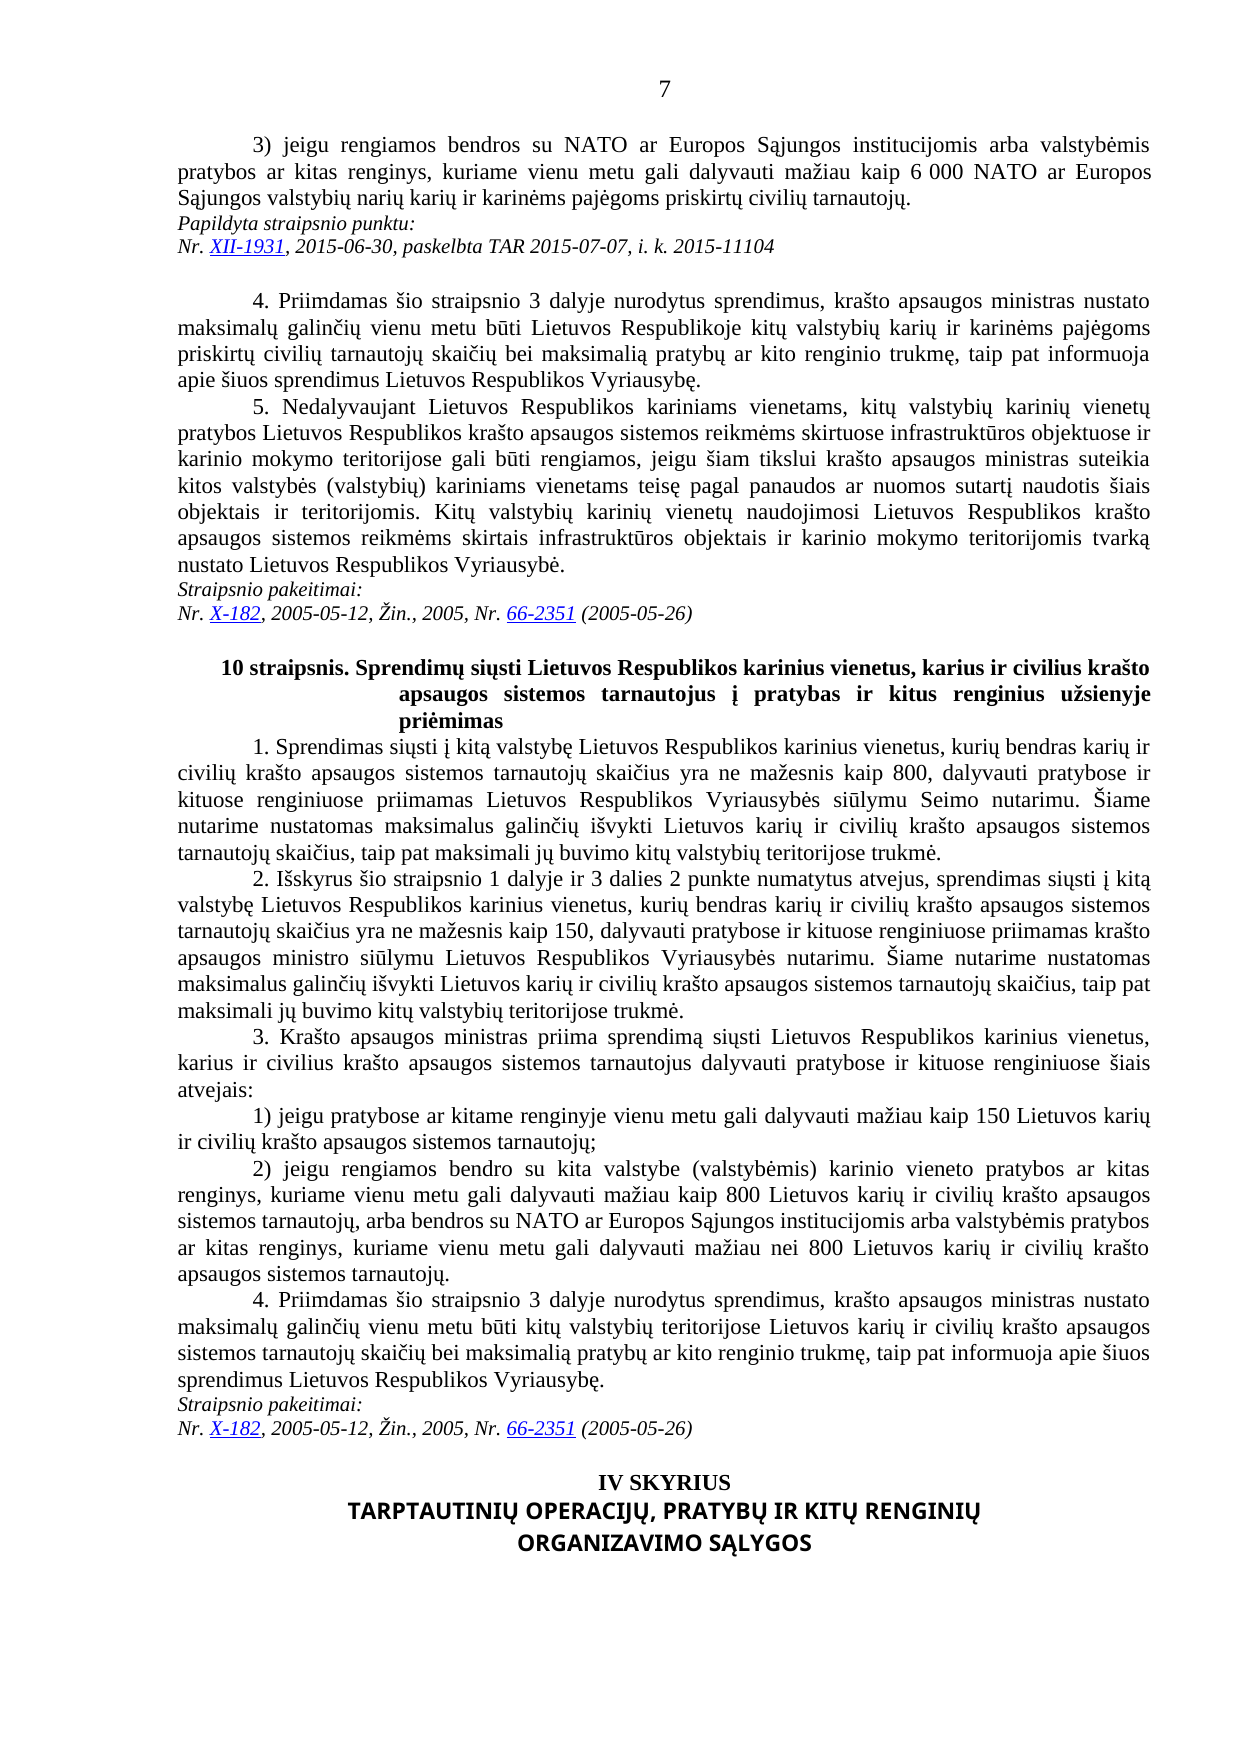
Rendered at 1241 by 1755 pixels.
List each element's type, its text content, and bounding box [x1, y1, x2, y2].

text 2. Išskyrus šio straipsnio 1 dalyje ir 3 dalies 2 punkte numatytus atvejus, sprendimas siųsti į kitą valstybę Lietuvos Respublikos karinius vienetus, kurių bendras karių ir civilių krašto apsaugos sistemos tarnautojų skaičius yra ne mažesnis kaip 150, dalyvauti pratybose ir kituose renginiuose priimamas krašto apsaugos ministro siūlymu Lietuvos Respublikos Vyriausybės nutarimu. Šiame nutarime nustatomas maksimalus galinčių išvykti Lietuvos karių ir civilių krašto apsaugos sistemos tarnautojų skaičius, taip pat maksimali jų buvimo kitų valstybių teritorijose trukmė. [177, 865, 1152, 1023]
text 3. Krašto apsaugos ministras priima sprendimą siųsti Lietuvos Respublikos karinius vienetus, karius ir civilius krašto apsaugos sistemos tarnautojus dalyvauti pratybose ir kituose renginiuose šiais atvejais: [177, 1023, 1152, 1102]
text 5. Nedalyvaujant Lietuvos Respublikos kariniams vienetams, kitų valstybių karinių vienetų pratybos Lietuvos Respublikos krašto apsaugos sistemos reikmėms skirtuose infrastruktūros objektuose ir karinio mokymo teritorijose gali būti rengiamos, jeigu šiam tikslui krašto apsaugos ministras suteikia kitos valstybės (valstybių) kariniams vienetams teisę pagal panaudos ar nuomos sutartį naudotis šiais objektais ir teritorijomis. Kitų valstybių karinių vienetų naudojimosi Lietuvos Respublikos krašto apsaugos sistemos reikmėms skirtais infrastruktūros objektais ir karinio mokymo teritorijomis tvarką nustato Lietuvos Respublikos Vyriausybė. [177, 393, 1152, 577]
text 4. Priimdamas šio straipsnio 3 dalyje nurodytus sprendimus, krašto apsaugos ministras nustato maksimalų galinčių vienu metu būti kitų valstybių teritorijose Lietuvos karių ir civilių krašto apsaugos sistemos tarnautojų skaičių bei maksimalią pratybų ar kito renginio trukmę, taip pat informuoja apie šiuos sprendimus Lietuvos Respublikos Vyriausybę. [177, 1287, 1152, 1392]
text 10 straipsnis. Sprendimų siųsti Lietuvos Respublikos karinius vienetus, karius ir civilius krašto apsaugos sistemos tarnautojus į pratybas ir kitus renginius užsienyje priėmimas [221, 654, 1152, 733]
text Nr. X-182, 2005-05-12, Žin., 2005, Nr. 66-2351 (2005-05-26) [177, 601, 1152, 625]
text Papildyta straipsnio punktu: [177, 210, 1152, 234]
text Straipsnio pakeitimai: [177, 1392, 1152, 1416]
text IV SKYRIUS TARPTAUTINIŲ OPERACIJŲ, PRATYBŲ IR KITŲ RENGINIŲ ORGANIZAVIMO SĄLYGOS [177, 1469, 1152, 1586]
text 1) jeigu pratybose ar kitame renginyje vienu metu gali dalyvauti mažiau kaip 150 Lietuvos karių ir civilių krašto apsaugos sistemos tarnautojų; [177, 1102, 1152, 1155]
text Nr. X-182, 2005-05-12, Žin., 2005, Nr. 66-2351 (2005-05-26) [177, 1416, 1152, 1440]
text 4. Priimdamas šio straipsnio 3 dalyje nurodytus sprendimus, krašto apsaugos ministras nustato maksimalų galinčių vienu metu būti Lietuvos Respublikoje kitų valstybių karių ir karinėms pajėgoms priskirtų civilių tarnautojų skaičių bei maksimalią pratybų ar kito renginio trukmę, taip pat informuoja apie šiuos sprendimus Lietuvos Respublikos Vyriausybę. [177, 287, 1152, 393]
text 1. Sprendimas siųsti į kitą valstybę Lietuvos Respublikos karinius vienetus, kurių bendras karių ir civilių krašto apsaugos sistemos tarnautojų skaičius yra ne mažesnis kaip 800, dalyvauti pratybose ir kituose renginiuose priimamas Lietuvos Respublikos Vyriausybės siūlymu Seimo nutarimu. Šiame nutarime nustatomas maksimalus galinčių išvykti Lietuvos karių ir civilių krašto apsaugos sistemos tarnautojų skaičius, taip pat maksimali jų buvimo kitų valstybių teritorijose trukmė. [177, 733, 1152, 865]
text 3) jeigu rengiamos bendros su NATO ar Europos Sąjungos institucijomis arba valstybėmis pratybos ar kitas renginys, kuriame vienu metu gali dalyvauti mažiau kaip 6 000 NATO ar Europos Sąjungos valstybių narių karių ir karinėms pajėgoms priskirtų civilių tarnautojų. [177, 131, 1152, 210]
text 2) jeigu rengiamos bendro su kita valstybe (valstybėmis) karinio vieneto pratybos ar kitas renginys, kuriame vienu metu gali dalyvauti mažiau kaip 800 Lietuvos karių ir civilių krašto apsaugos sistemos tarnautojų, arba bendros su NATO ar Europos Sąjungos institucijomis arba valstybėmis pratybos ar kitas renginys, kuriame vienu metu gali dalyvauti mažiau nei 800 Lietuvos karių ir civilių krašto apsaugos sistemos tarnautojų. [177, 1155, 1152, 1287]
text Straipsnio pakeitimai: [177, 577, 1152, 601]
text Nr. XII-1931, 2015-06-30, paskelbta TAR 2015-07-07, i. k. 2015-11104 [177, 234, 1152, 258]
